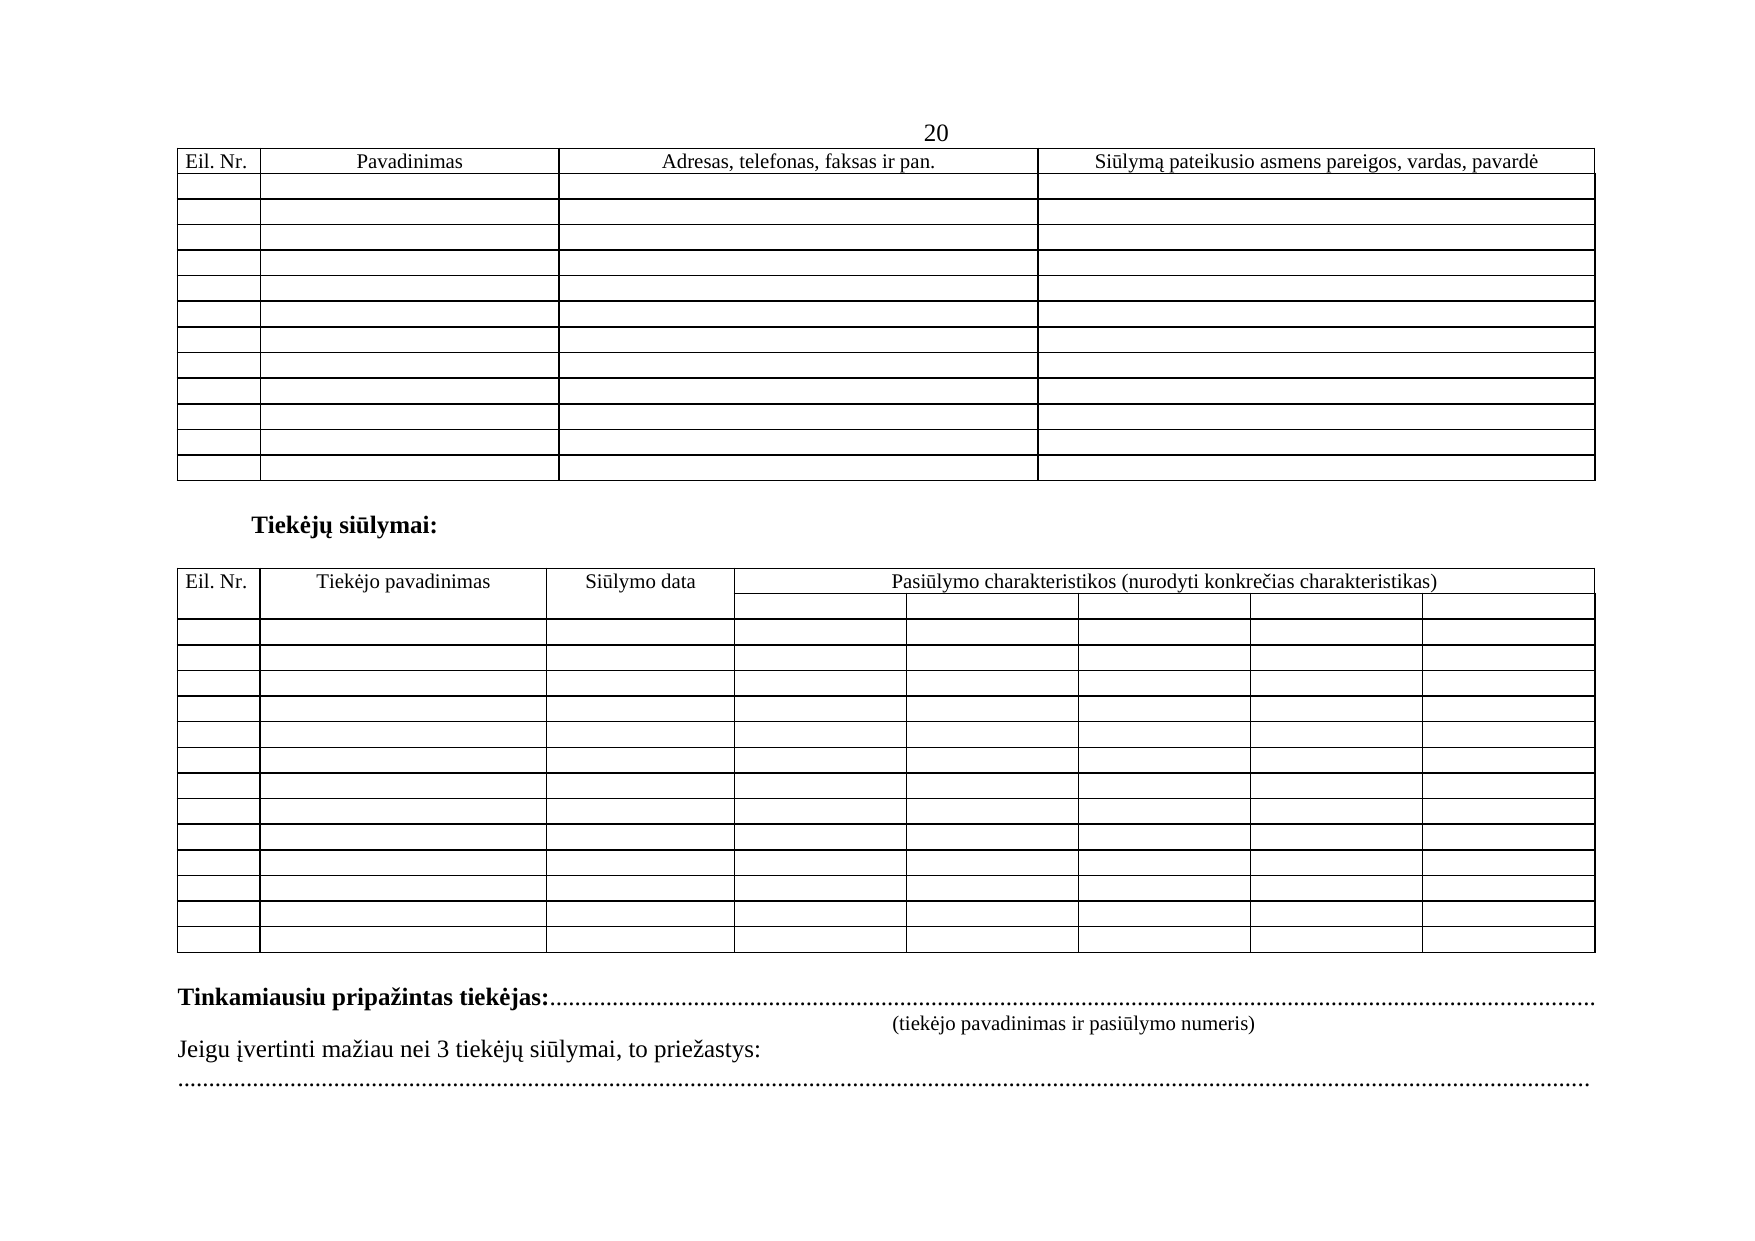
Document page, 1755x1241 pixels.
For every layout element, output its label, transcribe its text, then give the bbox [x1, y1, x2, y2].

table_cell [907, 799, 911, 823]
table_cell [1251, 646, 1255, 669]
table_cell [1418, 774, 1422, 798]
table_cell [907, 722, 911, 746]
table_cell [1246, 620, 1250, 644]
table_cell [1423, 722, 1427, 746]
table_cell [256, 174, 260, 198]
table_cell [1246, 594, 1250, 618]
table_cell [730, 646, 734, 669]
table_cell [256, 302, 260, 326]
table_cell [907, 825, 911, 849]
table_cell [547, 902, 551, 926]
table_header Siūlymo data [547, 569, 734, 618]
table_cell [1251, 876, 1255, 900]
table_cell [256, 379, 260, 403]
table_cell [1074, 697, 1078, 721]
table_cell [547, 748, 551, 772]
table_cell [547, 774, 551, 798]
table_cell [1418, 671, 1422, 695]
table_cell [542, 722, 546, 746]
table_cell [907, 748, 911, 772]
table_cell [730, 697, 734, 721]
table_cell [1251, 620, 1255, 644]
table_cell [1418, 902, 1422, 926]
table_cell [1251, 774, 1255, 798]
table_cell [730, 876, 734, 900]
table_cell [256, 430, 260, 454]
table_cell [1418, 646, 1422, 669]
table_cell [547, 876, 551, 900]
table_cell [1074, 876, 1078, 900]
table_cell [1246, 697, 1250, 721]
table_cell [547, 799, 551, 823]
table_cell [1079, 902, 1083, 926]
table_cell [1423, 594, 1427, 618]
table_cell [1423, 620, 1427, 644]
table_cell [902, 902, 906, 926]
table_header Eil. Nr. [178, 569, 259, 618]
table_cell [1079, 825, 1083, 849]
table_cell [907, 927, 911, 951]
table_cell [902, 799, 906, 823]
table_cell [1074, 927, 1078, 951]
table_cell [1074, 902, 1078, 926]
table_cell [1074, 594, 1078, 618]
table_cell [902, 620, 906, 644]
table_cell [1079, 671, 1083, 695]
table_cell [1251, 697, 1255, 721]
table_cell [730, 671, 734, 695]
table_cell [1423, 748, 1427, 772]
table_cell [542, 697, 546, 721]
table_cell [1251, 748, 1255, 772]
table_cell [256, 328, 260, 352]
table_cell [1418, 594, 1422, 618]
table_cell [730, 722, 734, 746]
table_cell [1079, 620, 1083, 644]
table_cell [1423, 799, 1427, 823]
table_cell [1251, 927, 1255, 951]
table_cell [256, 456, 260, 480]
table_cell [547, 697, 551, 721]
table_cell [542, 876, 546, 900]
table_cell [902, 876, 906, 900]
table_cell [1423, 697, 1427, 721]
table_cell [730, 620, 734, 644]
table_cell [1423, 927, 1427, 951]
table_cell [542, 620, 546, 644]
table_cell [542, 774, 546, 798]
table_cell [256, 276, 260, 300]
table_cell [1246, 799, 1250, 823]
table_cell [1074, 722, 1078, 746]
table_cell [1418, 851, 1422, 874]
table_cell [1418, 799, 1422, 823]
text .. [177, 1063, 1695, 1092]
table_cell [1246, 927, 1250, 951]
table_cell [1074, 620, 1078, 644]
table_cell [902, 671, 906, 695]
table_cell [1423, 902, 1427, 926]
table_cell [256, 251, 260, 275]
table_cell [1251, 799, 1255, 823]
table_cell [1074, 825, 1078, 849]
table_cell [542, 748, 546, 772]
table_cell [1251, 722, 1255, 746]
table_cell [1074, 799, 1078, 823]
text Tiekėjų siūlymai: [177, 510, 1695, 539]
table_cell [1079, 722, 1083, 746]
table_cell [1246, 774, 1250, 798]
table_cell [730, 851, 734, 874]
table_cell [907, 876, 911, 900]
table_cell [256, 353, 260, 377]
table_cell [1251, 594, 1255, 618]
table_cell [902, 722, 906, 746]
table_cell [1251, 902, 1255, 926]
table_cell [1423, 851, 1427, 874]
table_cell [542, 825, 546, 849]
table_cell [1074, 671, 1078, 695]
table_cell [1074, 748, 1078, 772]
table_cell [1079, 851, 1083, 874]
table_cell [256, 405, 260, 428]
table_cell [1251, 851, 1255, 874]
table_cell [902, 825, 906, 849]
table_cell [1423, 876, 1427, 900]
table_cell [1074, 774, 1078, 798]
table_cell [1246, 825, 1250, 849]
table_cell [1418, 722, 1422, 746]
table_cell [547, 722, 551, 746]
table_cell [1418, 927, 1422, 951]
table_cell [1251, 671, 1255, 695]
table_cell [542, 851, 546, 874]
table_cell [1251, 825, 1255, 849]
table_cell [542, 646, 546, 669]
table_cell [256, 225, 260, 249]
table_cell [730, 748, 734, 772]
table_cell [542, 902, 546, 926]
table_cell [1079, 646, 1083, 669]
table_cell [1079, 594, 1083, 618]
table_cell [902, 697, 906, 721]
table_cell [730, 902, 734, 926]
table_cell [1418, 748, 1422, 772]
table_cell [1246, 748, 1250, 772]
table_cell [730, 799, 734, 823]
table_cell [1418, 697, 1422, 721]
table_cell [542, 799, 546, 823]
table_cell [256, 200, 260, 223]
text (tiekėjo pavadinimas ir pasiūlymo numeris) [177, 1010, 1695, 1034]
table_cell [907, 671, 911, 695]
table_cell [547, 671, 551, 695]
table_cell [542, 927, 546, 951]
table_cell [730, 825, 734, 849]
table_cell [1423, 774, 1427, 798]
table_cell [907, 594, 911, 618]
table_cell [907, 774, 911, 798]
table_cell [907, 851, 911, 874]
table_cell [1074, 851, 1078, 874]
table_cell [1418, 876, 1422, 900]
table_cell [902, 927, 906, 951]
table_cell [1246, 902, 1250, 926]
table_cell [1246, 876, 1250, 900]
table_cell [547, 620, 551, 644]
table_cell [730, 774, 734, 798]
table_cell [1074, 646, 1078, 669]
table_cell [547, 825, 551, 849]
table_cell [902, 594, 906, 618]
table_cell [1079, 774, 1083, 798]
table_cell [1246, 851, 1250, 874]
table_cell [547, 851, 551, 874]
text Tinkamiausiu pripažintas tiekėjas: [177, 982, 1695, 1010]
table_cell [547, 646, 551, 669]
table_cell [902, 646, 906, 669]
table_cell [902, 748, 906, 772]
table_cell [1423, 646, 1427, 669]
table_cell [1079, 927, 1083, 951]
table_cell [1246, 646, 1250, 669]
table_cell [1079, 799, 1083, 823]
table_cell [1423, 825, 1427, 849]
table_cell [1079, 748, 1083, 772]
table_cell [902, 774, 906, 798]
table_cell [907, 646, 911, 669]
table_cell [907, 902, 911, 926]
table_cell [1246, 722, 1250, 746]
table_cell [902, 851, 906, 874]
table_cell [1079, 876, 1083, 900]
table_header Tiekėjo pavadinimas [261, 569, 546, 618]
table_cell [1418, 620, 1422, 644]
table_cell [542, 671, 546, 695]
table_cell [730, 927, 734, 951]
table_cell [1418, 825, 1422, 849]
table_cell [1423, 671, 1427, 695]
table_cell [1079, 697, 1083, 721]
table_cell [1246, 671, 1250, 695]
table_cell [907, 697, 911, 721]
text Jeigu įvertinti mažiau nei 3 tiekėjų siūlymai, to priežastys: [177, 1034, 1695, 1063]
table_cell [547, 927, 551, 951]
table_cell [907, 620, 911, 644]
